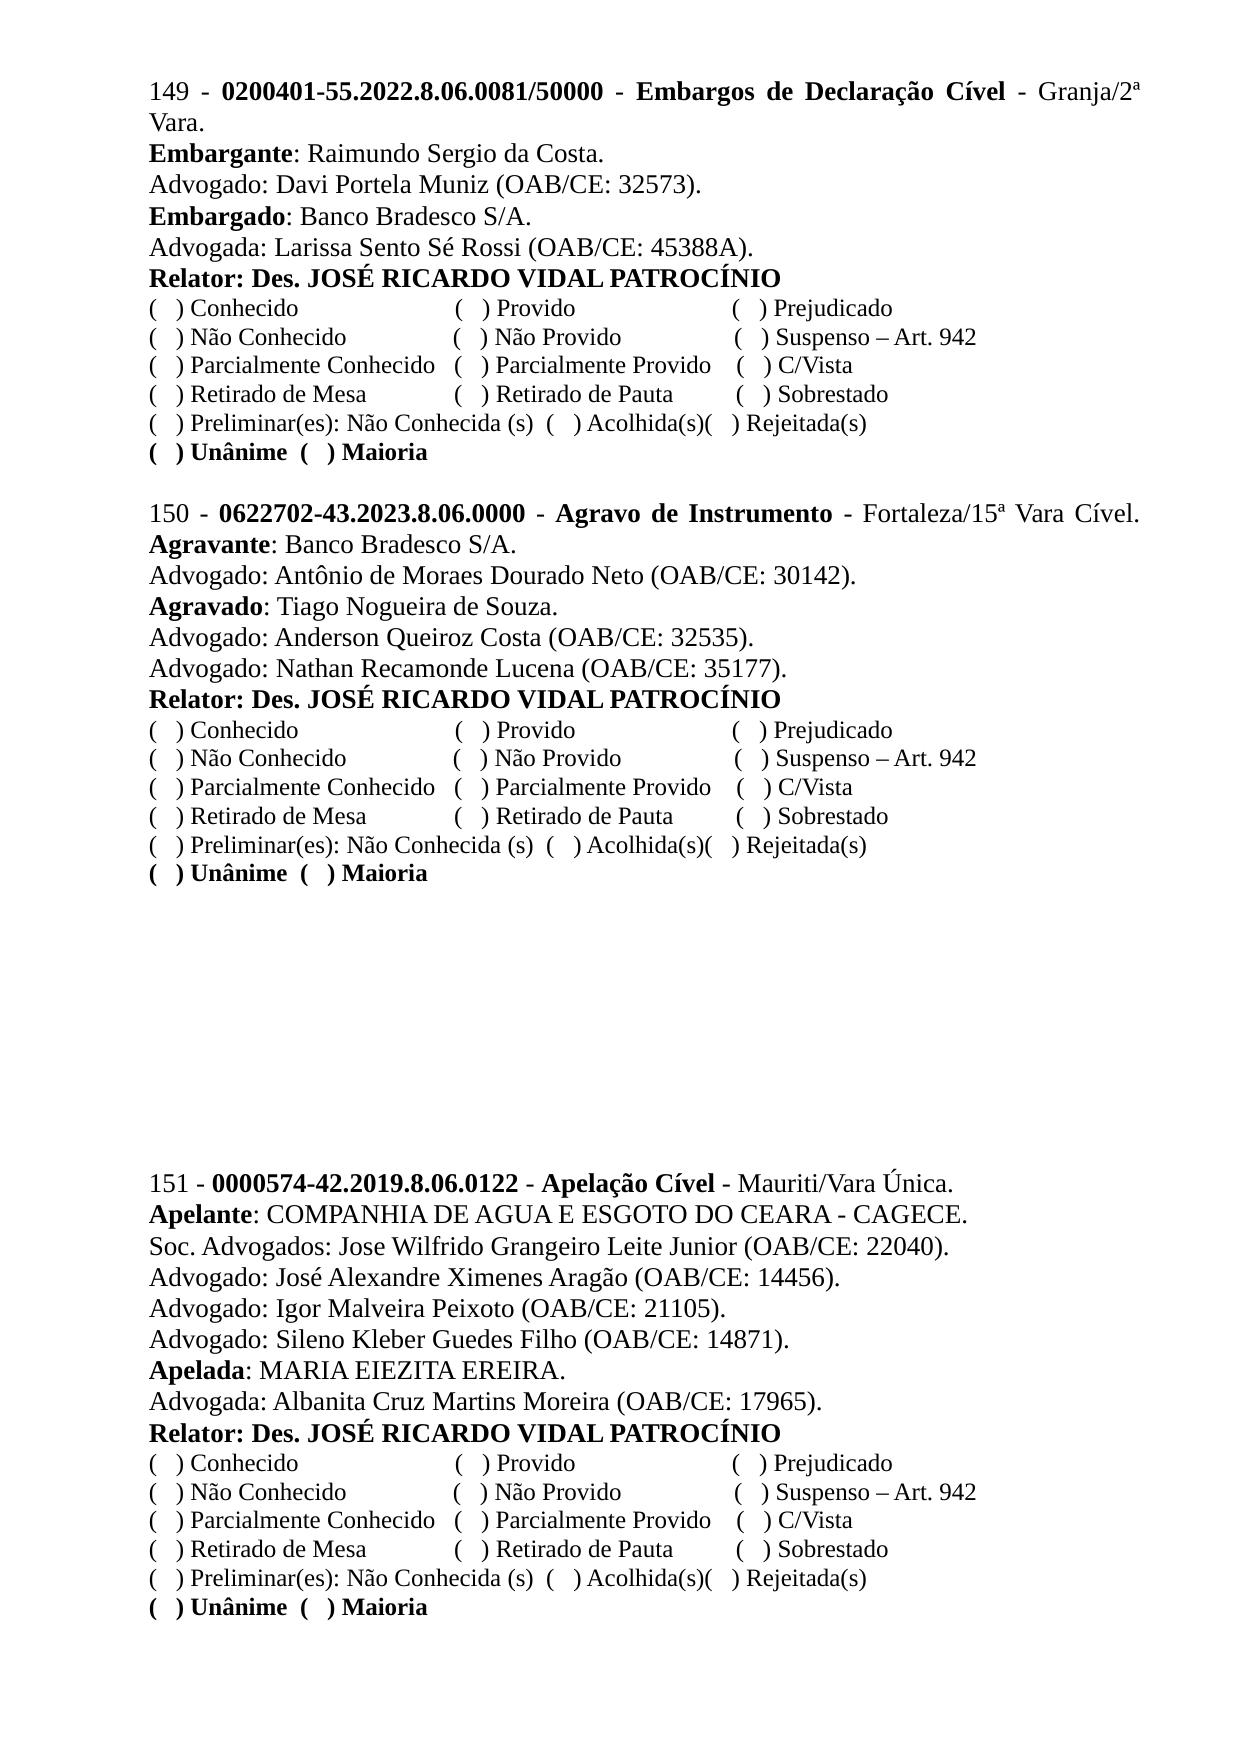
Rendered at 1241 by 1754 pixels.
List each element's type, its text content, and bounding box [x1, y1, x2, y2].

text 149 - 0200401-55.2022.8.06.0081/50000 - Embargos de Declaração Cível - Granja/2ª Vara. [148, 75, 1141, 137]
text Advogada: Albanita Cruz Martins Moreira (OAB/CE: 17965). [148, 1386, 1141, 1417]
text ( ) Parcialmente Conhecido ( ) Parcialmente Provido ( ) C/Vista [148, 1505, 1158, 1534]
text ( ) Unânime ( ) Maioria [148, 437, 1158, 466]
text Agravado: Tiago Nogueira de Souza. [148, 590, 1141, 621]
text 151 - 0000574-42.2019.8.06.0122 - Apelação Cível - Mauriti/Vara Única. [148, 1167, 1141, 1199]
text ( ) Unânime ( ) Maioria [148, 1592, 1158, 1620]
text Relator: Des. JOSÉ RICARDO VIDAL PATROCÍNIO [148, 1417, 1141, 1448]
text Advogado: Davi Portela Muniz (OAB/CE: 32573). [148, 168, 1141, 199]
text ( ) Não Conhecido ( ) Não Provido ( ) Suspenso – Art. 942 [148, 743, 1158, 772]
text Relator: Des. JOSÉ RICARDO VIDAL PATROCÍNIO [148, 683, 1141, 715]
text Embargado: Banco Bradesco S/A. [148, 199, 1141, 231]
text Advogado: Anderson Queiroz Costa (OAB/CE: 32535). [148, 621, 1141, 652]
text Advogado: Igor Malveira Peixoto (OAB/CE: 21105). [148, 1292, 1141, 1323]
text ( ) Retirado de Mesa ( ) Retirado de Pauta ( ) Sobrestado [148, 1534, 1158, 1563]
text Advogado: Sileno Kleber Guedes Filho (OAB/CE: 14871). [148, 1323, 1141, 1354]
text ( ) Preliminar(es): Não Conhecida (s) ( ) Acolhida(s)( ) Rejeitada(s) [148, 830, 1158, 858]
text ( ) Retirado de Mesa ( ) Retirado de Pauta ( ) Sobrestado [148, 801, 1158, 830]
text Apelante: COMPANHIA DE AGUA E ESGOTO DO CEARA - CAGECE. [148, 1199, 1141, 1230]
text ( ) Preliminar(es): Não Conhecida (s) ( ) Acolhida(s)( ) Rejeitada(s) [148, 1563, 1158, 1592]
text ( ) Preliminar(es): Não Conhecida (s) ( ) Acolhida(s)( ) Rejeitada(s) [148, 408, 1158, 437]
text Apelada: MARIA EIEZITA EREIRA. [148, 1354, 1141, 1386]
text Embargante: Raimundo Sergio da Costa. [148, 137, 1141, 168]
text Advogada: Larissa Sento Sé Rossi (OAB/CE: 45388A). [148, 231, 1141, 262]
text 150 - 0622702-43.2023.8.06.0000 - Agravo de Instrumento - Fortaleza/15ª Vara Cível. Agravante: Banco Bradesco S/A. [148, 497, 1141, 559]
text ( ) Parcialmente Conhecido ( ) Parcialmente Provido ( ) C/Vista [148, 772, 1158, 801]
text ( ) Retirado de Mesa ( ) Retirado de Pauta ( ) Sobrestado [148, 379, 1158, 408]
text ( ) Não Conhecido ( ) Não Provido ( ) Suspenso – Art. 942 [148, 322, 1158, 351]
text ( ) Conhecido ( ) Provido ( ) Prejudicado [148, 715, 1141, 743]
text Relator: Des. JOSÉ RICARDO VIDAL PATROCÍNIO [148, 262, 1141, 293]
text Advogado: Nathan Recamonde Lucena (OAB/CE: 35177). [148, 652, 1141, 683]
text ( ) Conhecido ( ) Provido ( ) Prejudicado [148, 293, 1141, 322]
text ( ) Parcialmente Conhecido ( ) Parcialmente Provido ( ) C/Vista [148, 351, 1158, 379]
text Advogado: Antônio de Moraes Dourado Neto (OAB/CE: 30142). [148, 559, 1141, 590]
text ( ) Não Conhecido ( ) Não Provido ( ) Suspenso – Art. 942 [148, 1477, 1158, 1505]
text ( ) Unânime ( ) Maioria [148, 858, 1158, 887]
text Soc. Advogados: Jose Wilfrido Grangeiro Leite Junior (OAB/CE: 22040). [148, 1230, 1141, 1261]
text ( ) Conhecido ( ) Provido ( ) Prejudicado [148, 1448, 1141, 1477]
text Advogado: José Alexandre Ximenes Aragão (OAB/CE: 14456). [148, 1261, 1141, 1292]
